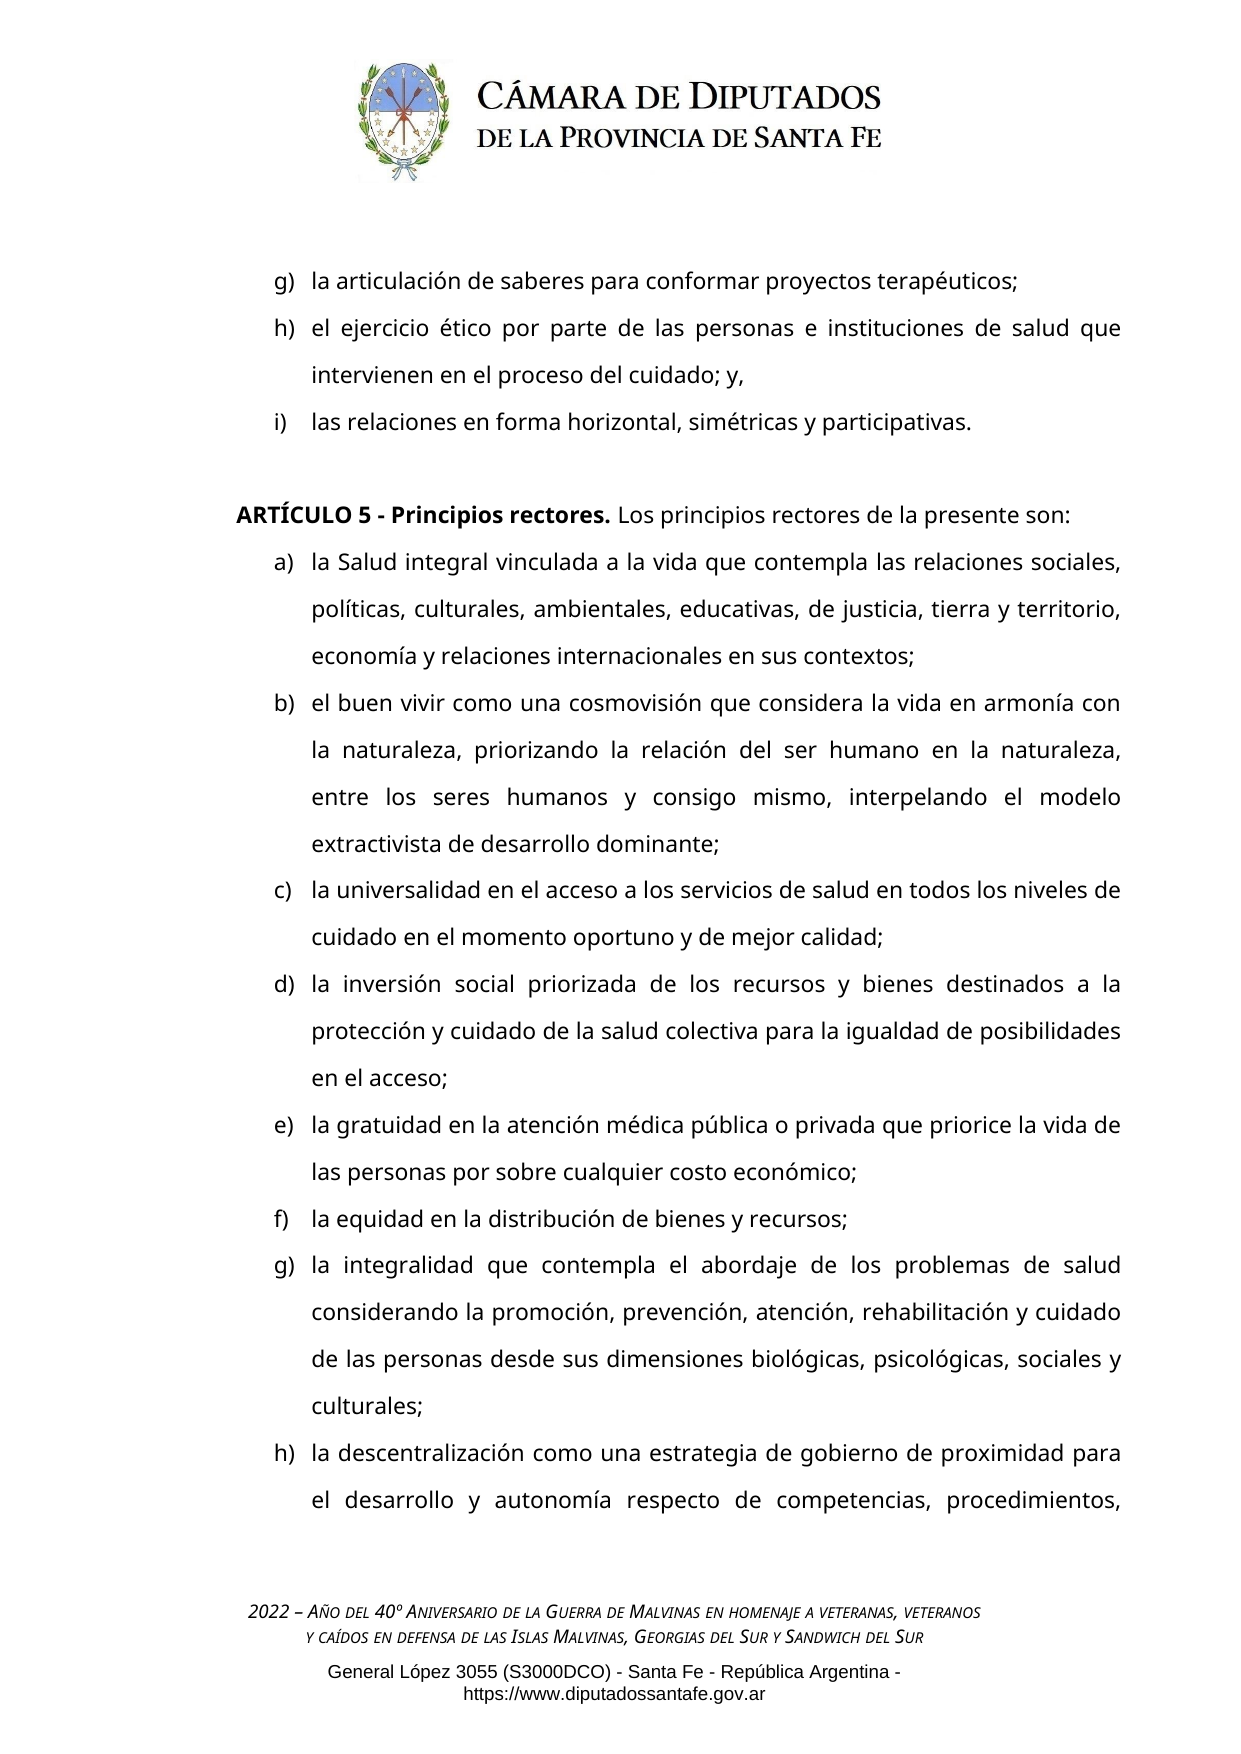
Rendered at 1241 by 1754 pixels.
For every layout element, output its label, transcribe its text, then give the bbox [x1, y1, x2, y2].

list la universalidad en el acceso a los servicios de salud en todos los niveles de cuidado en el momento oportuno y de mejor calidad; [274, 874, 1122, 952]
list el buen vivir como una cosmovisión que considera la vida en armonía con la naturaleza, priorizando la relación del ser humano en la naturaleza, entre los seres humanos y consigo mismo, interpelando el modelo extractivista de desarrollo dominante; [274, 687, 1122, 859]
list la integralidad que contempla el abordaje de los problemas de salud considerando la promoción, prevención, atención, rehabilitación y cuidado de las personas desde sus dimensiones biológicas, psicológicas, sociales y culturales; [274, 1249, 1122, 1421]
list la articulación de saberes para conformar proyectos terapéuticos; [274, 265, 1122, 296]
picture [354, 59, 886, 183]
text ARTÍCULO 5 - Principios rectores. Los principios rectores de la presente son: [236, 499, 1122, 531]
list la descentralización como una estrategia de gobierno de proximidad para el desarrollo y autonomía respecto de competencias, procedimientos, [274, 1437, 1122, 1515]
list la gratuidad en la atención médica pública o privada que priorice la vida de las personas por sobre cualquier costo económico; [274, 1109, 1122, 1187]
list la inversión social priorizada de los recursos y bienes destinados a la protección y cuidado de la salud colectiva para la igualdad de posibilidades en el acceso; [274, 968, 1122, 1093]
list el ejercicio ético por parte de las personas e instituciones de salud que intervienen en el proceso del cuidado; y, [274, 312, 1122, 390]
list la equidad en la distribución de bienes y recursos; [274, 1202, 1122, 1234]
list la Salud integral vinculada a la vida que contempla las relaciones sociales, políticas, culturales, ambientales, educativas, de justicia, tierra y territorio, economía y relaciones internacionales en sus contextos; [274, 546, 1122, 671]
list las relaciones en forma horizontal, simétricas y participativas. [274, 406, 1122, 437]
